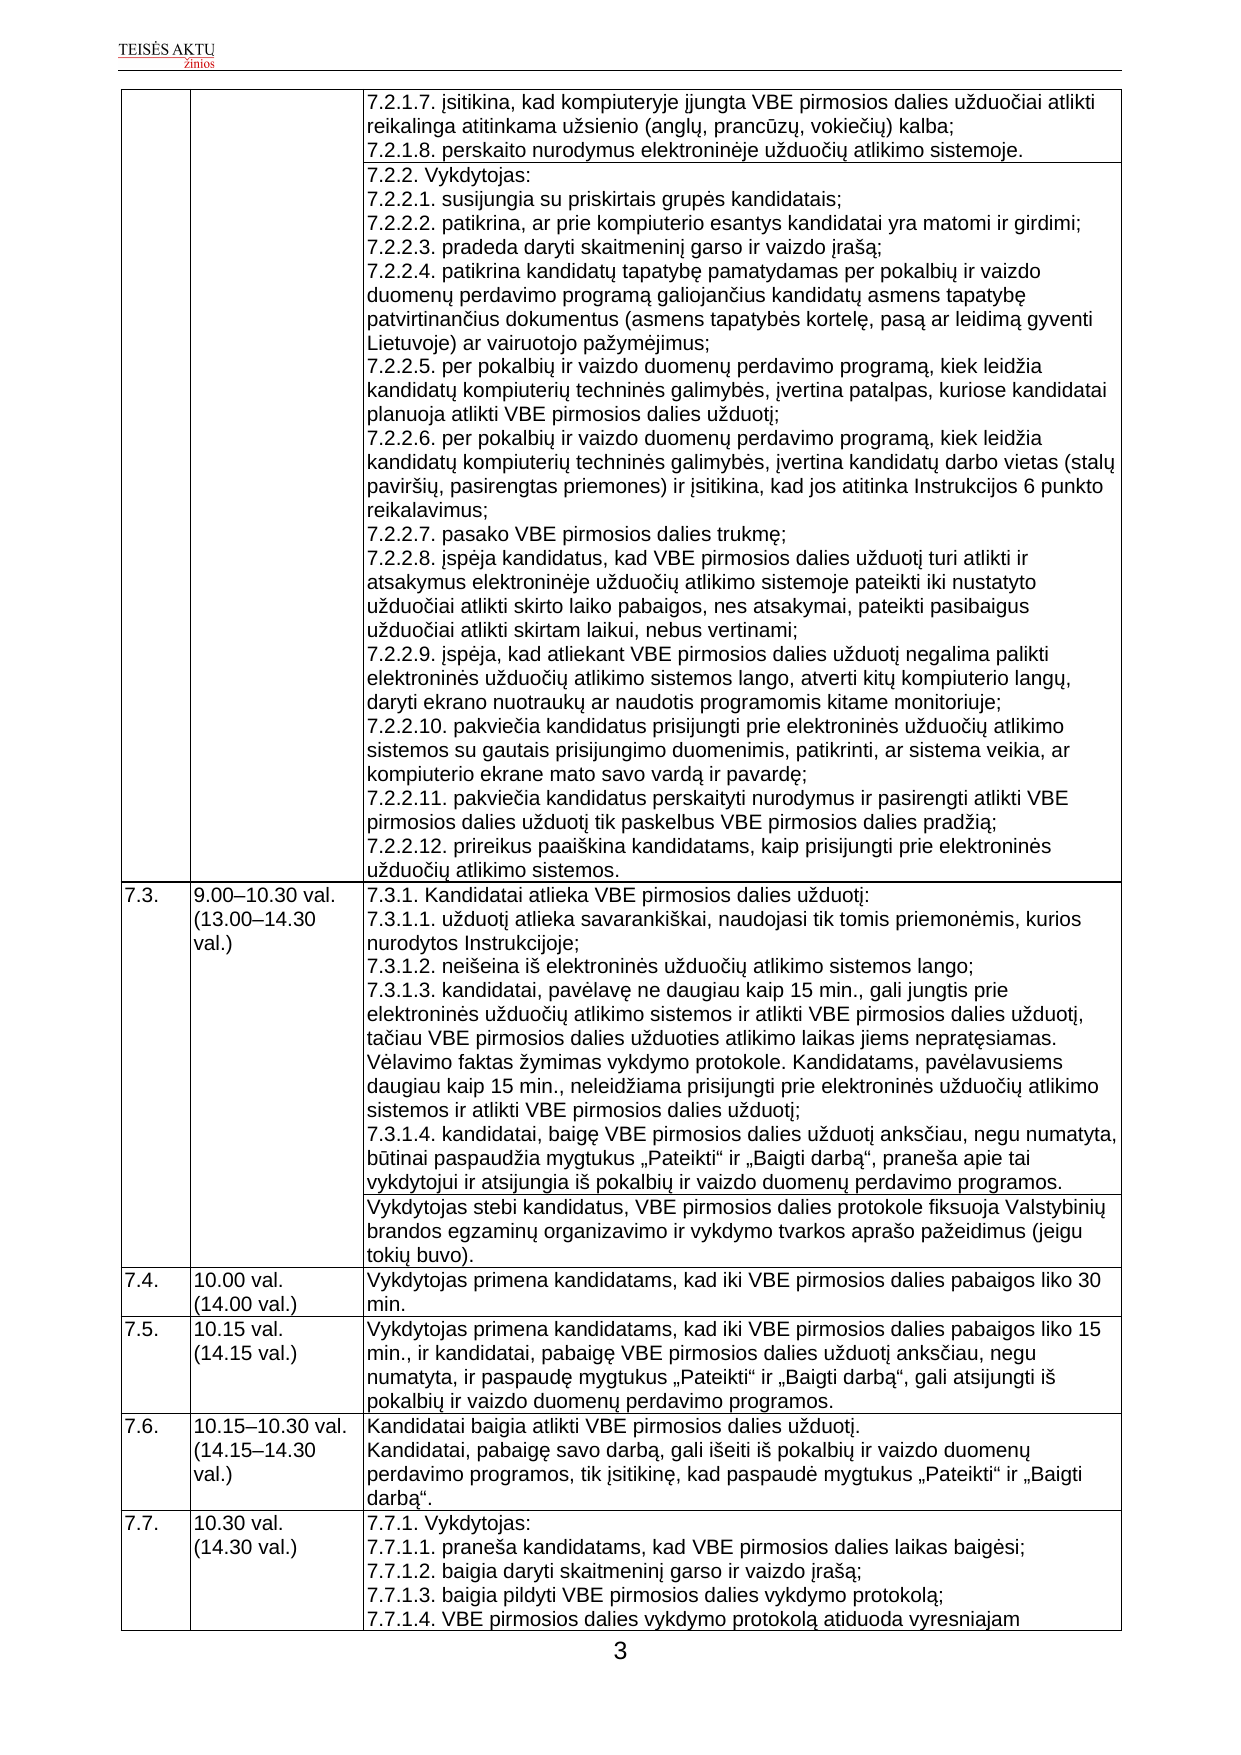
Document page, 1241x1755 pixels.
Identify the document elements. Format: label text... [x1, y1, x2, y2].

table_cell 10.00 val. (14.00 val.) [191, 1268, 363, 1316]
table_cell [122, 90, 190, 881]
table_cell 7.5. [122, 1317, 190, 1413]
table_cell [191, 90, 363, 881]
table_cell 10.15 val. (14.15 val.) [191, 1317, 363, 1413]
table_cell 7.2.1.7. įsitikina, kad kompiuteryje įjungta VBE pirmosios dalies užduočiai atlikti reikalinga atitinkama užsienio (anglų, prancūzų, vokiečių) kalba; 7.2.1.8. perskaito nurodymus elektroninėje užduočių atlikimo sistemoje. [364, 90, 1121, 162]
table_cell 10.30 val. (14.30 val.) [191, 1511, 363, 1630]
table_cell 7.3.1. Kandidatai atlieka VBE pirmosios dalies užduotį: 7.3.1.1. užduotį atlieka savarankiškai, naudojasi tik tomis priemonėmis, kurios nurodytos Instrukcijoje; 7.3.1.2. neišeina iš elektroninės užduočių atlikimo sistemos lango; 7.3.1.3. kandidatai, pavėlavę ne daugiau kaip 15 min., gali jungtis prie elektroninės užduočių atlikimo sistemos ir atlikti VBE pirmosios dalies užduotį, tačiau VBE pirmosios dalies užduoties atlikimo laikas jiems nepratęsiamas. Vėlavimo faktas žymimas vykdymo protokole. Kandidatams, pavėlavusiems daugiau kaip 15 min., neleidžiama prisijungti prie elektroninės užduočių atlikimo sistemos ir atlikti VBE pirmosios dalies užduotį; 7.3.1.4. kandidatai, baigę VBE pirmosios dalies užduotį anksčiau, negu numatyta, būtinai paspaudžia mygtukus „Pateikti“ ir „Baigti darbą“, praneša apie tai vykdytojui ir atsijungia iš pokalbių ir vaizdo duomenų perdavimo programos. [364, 883, 1121, 1194]
table_cell 7.3. [122, 883, 190, 1267]
table_cell 7.7. [122, 1511, 190, 1630]
table_cell Vykdytojas stebi kandidatus, VBE pirmosios dalies protokole fiksuoja Valstybinių brandos egzaminų organizavimo ir vykdymo tvarkos aprašo pažeidimus (jeigu tokių buvo). [364, 1195, 1121, 1267]
table_cell 7.4. [122, 1268, 190, 1316]
table_cell Vykdytojas primena kandidatams, kad iki VBE pirmosios dalies pabaigos liko 15 min., ir kandidatai, pabaigę VBE pirmosios dalies užduotį anksčiau, negu numatyta, ir paspaudę mygtukus „Pateikti“ ir „Baigti darbą“, gali atsijungti iš pokalbių ir vaizdo duomenų perdavimo programos. [364, 1317, 1121, 1413]
table_cell Kandidatai baigia atlikti VBE pirmosios dalies užduotį. Kandidatai, pabaigę savo darbą, gali išeiti iš pokalbių ir vaizdo duomenų perdavimo programos, tik įsitikinę, kad paspaudė mygtukus „Pateikti“ ir „Baigti darbą“. [364, 1414, 1121, 1509]
table_cell 10.15–10.30 val. (14.15–14.30 val.) [191, 1414, 363, 1509]
table_cell 7.2.2. Vykdytojas: 7.2.2.1. susijungia su priskirtais grupės kandidatais; 7.2.2.2. patikrina, ar prie kompiuterio esantys kandidatai yra matomi ir girdimi; 7.2.2.3. pradeda daryti skaitmeninį garso ir vaizdo įrašą; 7.2.2.4. patikrina kandidatų tapatybę pamatydamas per pokalbių ir vaizdo duomenų perdavimo programą galiojančius kandidatų asmens tapatybę patvirtinančius dokumentus (asmens tapatybės kortelę, pasą ar leidimą gyventi Lietuvoje) ar vairuotojo pažymėjimus; 7.2.2.5. per pokalbių ir vaizdo duomenų perdavimo programą, kiek leidžia kandidatų kompiuterių techninės galimybės, įvertina patalpas, kuriose kandidatai planuoja atlikti VBE pirmosios dalies užduotį; 7.2.2.6. per pokalbių ir vaizdo duomenų perdavimo programą, kiek leidžia kandidatų kompiuterių techninės galimybės, įvertina kandidatų darbo vietas (stalų paviršių, pasirengtas priemones) ir įsitikina, kad jos atitinka Instrukcijos 6 punkto reikalavimus; 7.2.2.7. pasako VBE pirmosios dalies trukmę; 7.2.2.8. įspėja kandidatus, kad VBE pirmosios dalies užduotį turi atlikti ir atsakymus elektroninėje užduočių atlikimo sistemoje pateikti iki nustatyto užduočiai atlikti skirto laiko pabaigos, nes atsakymai, pateikti pasibaigus užduočiai atlikti skirtam laikui, nebus vertinami; 7.2.2.9. įspėja, kad atliekant VBE pirmosios dalies užduotį negalima palikti elektroninės užduočių atlikimo sistemos lango, atverti kitų kompiuterio langų, daryti ekrano nuotraukų ar naudotis programomis kitame monitoriuje; 7.2.2.10. pakviečia kandidatus prisijungti prie elektroninės užduočių atlikimo sistemos su gautais prisijungimo duomenimis, patikrinti, ar sistema veikia, ar kompiuterio ekrane mato savo vardą ir pavardę; 7.2.2.11. pakviečia kandidatus perskaityti nurodymus ir pasirengti atlikti VBE pirmosios dalies užduotį tik paskelbus VBE pirmosios dalies pradžią; 7.2.2.12. prireikus paaiškina kandidatams, kaip prisijungti prie elektroninės užduočių atlikimo sistemos. [364, 163, 1121, 881]
table_cell Vykdytojas primena kandidatams, kad iki VBE pirmosios dalies pabaigos liko 30 min. [364, 1268, 1121, 1316]
table_cell 7.7.1. Vykdytojas: 7.7.1.1. praneša kandidatams, kad VBE pirmosios dalies laikas baigėsi; 7.7.1.2. baigia daryti skaitmeninį garso ir vaizdo įrašą; 7.7.1.3. baigia pildyti VBE pirmosios dalies vykdymo protokolą; 7.7.1.4. VBE pirmosios dalies vykdymo protokolą atiduoda vyresniajam [364, 1511, 1121, 1630]
table_cell 9.00–10.30 val. (13.00–14.30 val.) [191, 883, 363, 1267]
table_cell 7.6. [122, 1414, 190, 1509]
